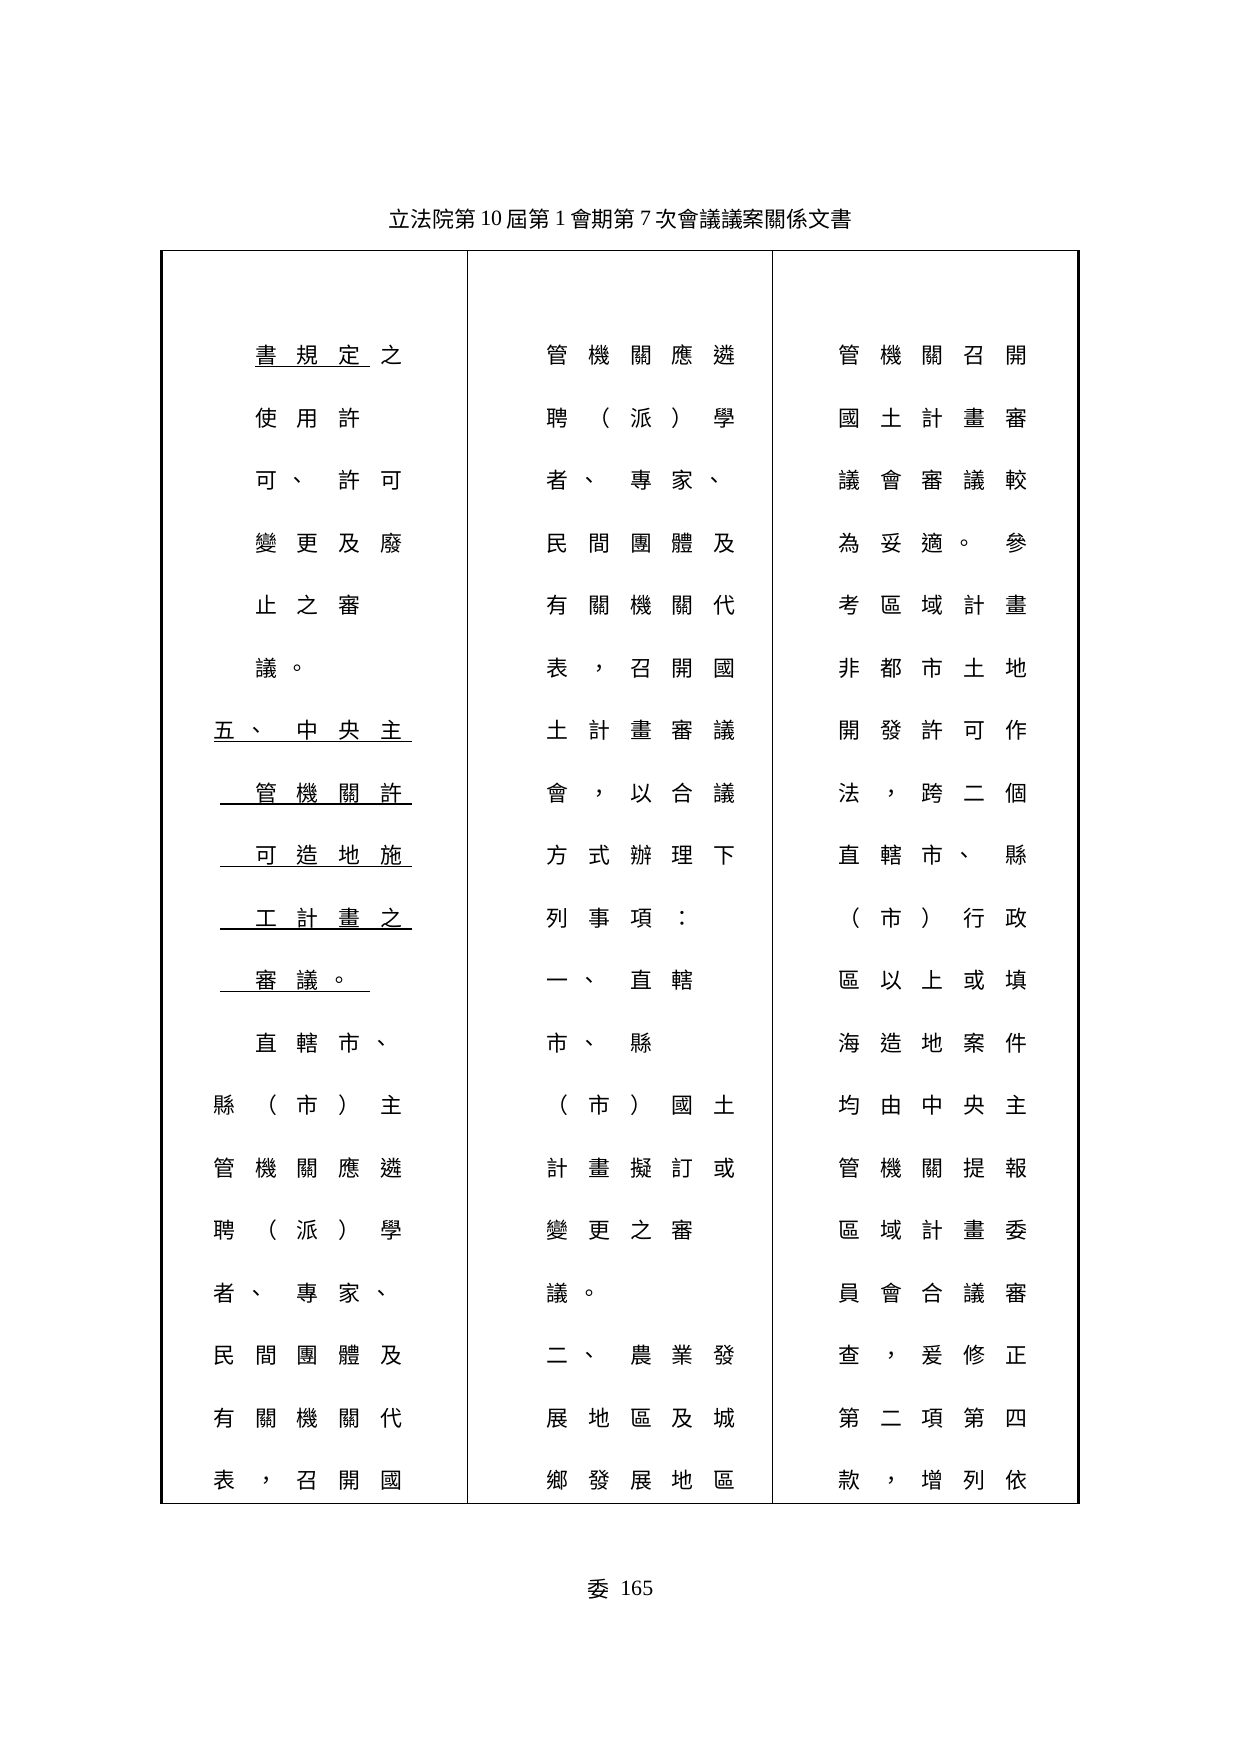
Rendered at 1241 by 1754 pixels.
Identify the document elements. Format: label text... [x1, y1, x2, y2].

table_cell 管機關召開國土計畫審議會審議較為妥適。參考區域計畫非都市土地開發許可作法，跨二個直轄市、縣（市）行政區以上或填海造地案件均由中央主管機關提報區域計畫委員會合議審查，爰修正第二項第四款，增列依 [773, 251, 1077, 1503]
table_cell 書規定之使用許可、許可變更及廢止之審議。 五、中央主管機關許可造地施工計畫之審議。 直轄市、縣（市）主管機關應遴聘（派）學者、專家、民間團體及有關機關代表，召開國 [163, 251, 467, 1503]
table_cell 管機關應遴聘（派）學者、專家、民間團體及有關機關代表，召開國土計畫審議會，以合議方式辦理下列事項： 一、直轄市、縣（市）國土計畫擬訂或變更之審議。 二、農業發展地區及城鄉發展地區 [468, 251, 772, 1503]
